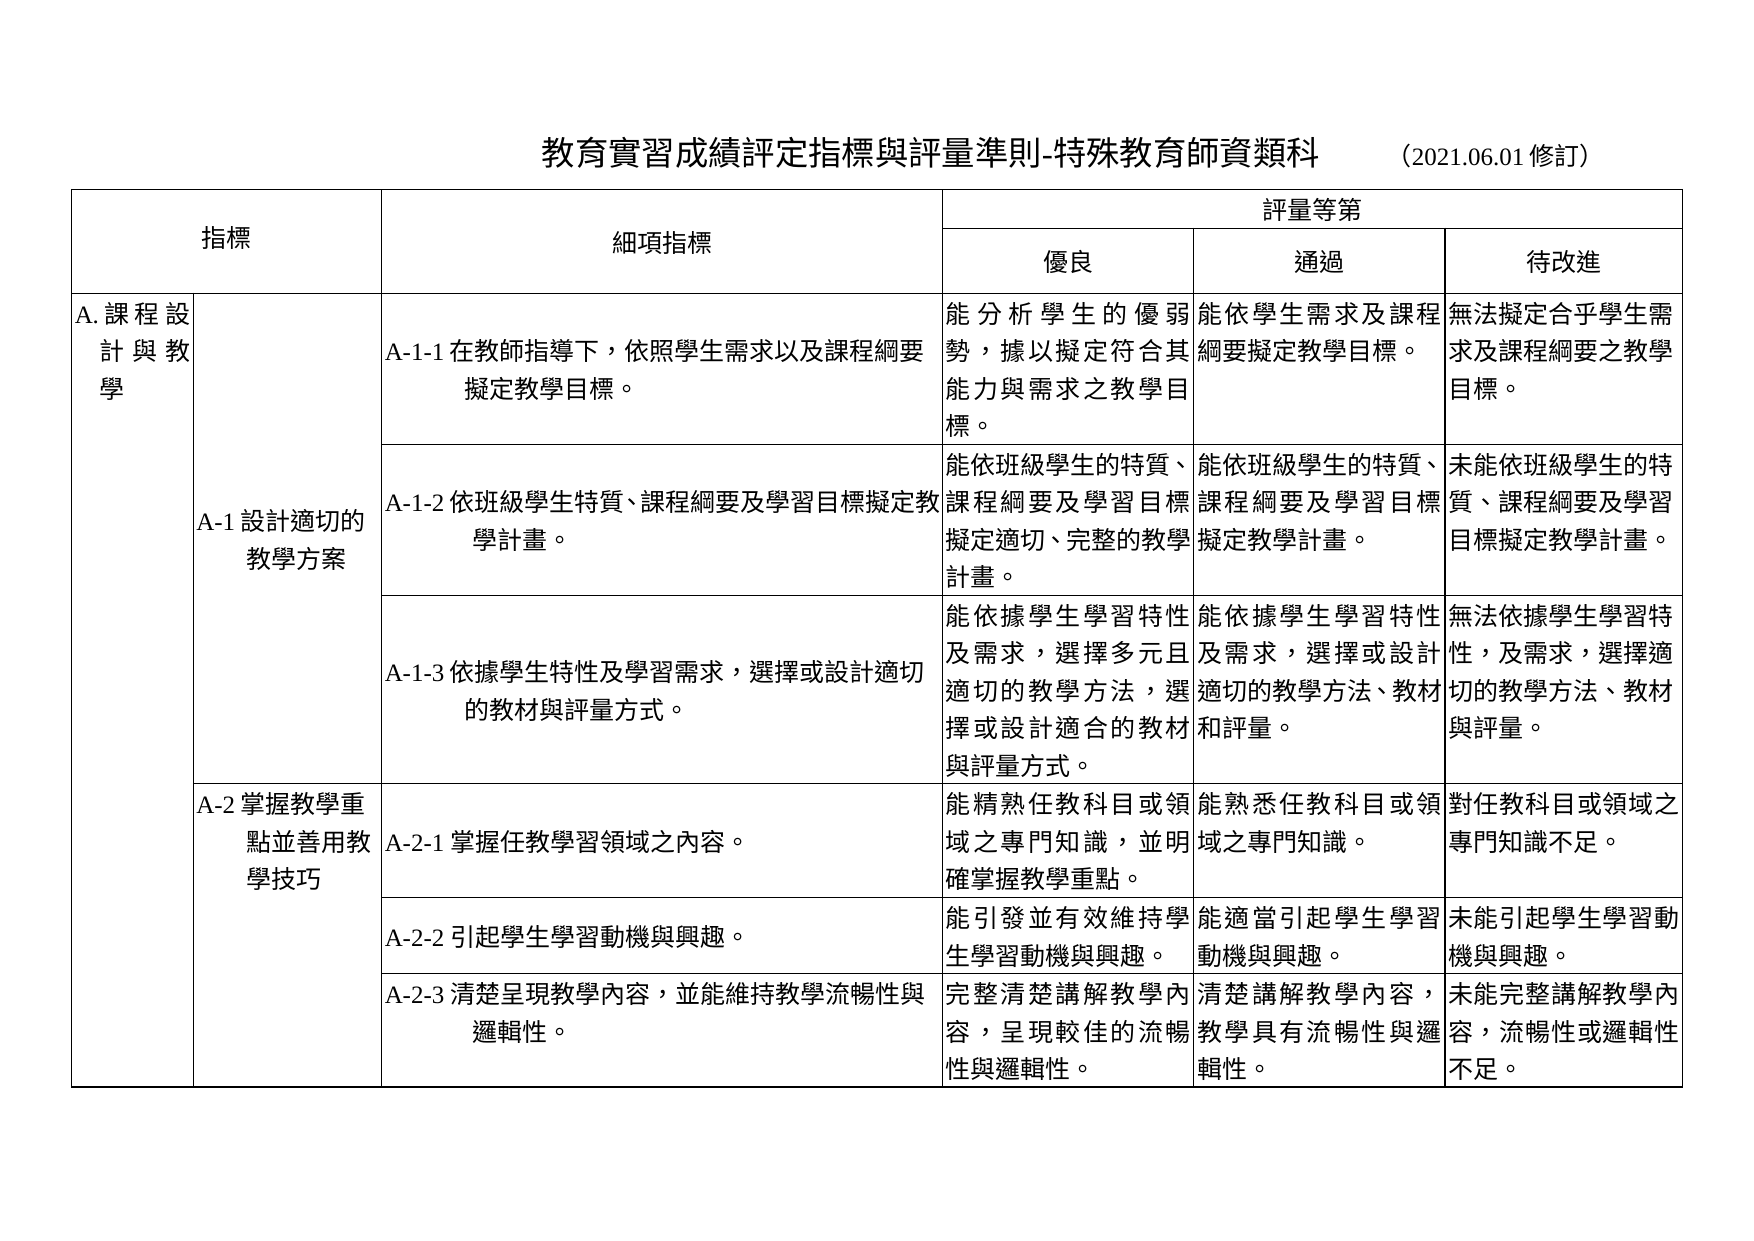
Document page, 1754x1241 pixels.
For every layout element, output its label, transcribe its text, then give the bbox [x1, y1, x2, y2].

table_cell 優良 [943, 229, 1193, 293]
table_cell 能依學生需求及課程綱要擬定教學目標。 [1194, 294, 1444, 444]
table_cell 能熟悉任教科目或領域之專門知識。 [1194, 784, 1444, 897]
table_cell 能分析學生的優弱勢，據以擬定符合其能力與需求之教學目標。 [943, 294, 1193, 444]
table_cell A-1-2依班級學生特質、課程綱要及學習目標擬定教學計畫。 [382, 445, 942, 595]
table_cell 清楚講解教學內容，教學具有流暢性與邏輯性。 [1194, 974, 1444, 1086]
table_cell 未能引起學生學習動機與興趣。 [1446, 898, 1682, 973]
table_cell 能適當引起學生學習動機與興趣。 [1194, 898, 1444, 973]
table_header 指標 [72, 190, 381, 293]
table_cell 能引發並有效維持學生學習動機與興趣。 [943, 898, 1193, 973]
table_header 細項指標 [382, 190, 942, 293]
table_cell 能依據學生學習特性及需求，選擇多元且適切的教學方法，選擇或設計適合的教材與評量方式。 [943, 596, 1193, 783]
table_cell 對任教科目或領域之專門知識不足。 [1446, 784, 1682, 897]
table_cell A-2-3 清楚呈現教學內容，並能維持教學流暢性與邏輯性。 [382, 974, 942, 1086]
table_cell A.課程設計與教學 [72, 294, 193, 1086]
table_cell A-1-3依據學生特性及學習需求，選擇或設計適切的教材與評量方式。 [382, 596, 942, 783]
table_cell A-1-1在教師指導下，依照學生需求以及課程綱要擬定教學目標。 [382, 294, 942, 444]
table_cell 通過 [1194, 229, 1444, 293]
table_cell A-2掌握教學重點並善用教學技巧 [194, 784, 381, 1086]
table_cell 待改進 [1446, 229, 1682, 293]
table_cell 能依班級學生的特質、課程綱要及學習目標擬定適切、完整的教學計畫。 [943, 445, 1193, 595]
text 教育實習成績評定指標與評量準則-特殊教育師資類科 （2021.06.01修訂） [75, 114, 1679, 189]
table_cell 完整清楚講解教學內容，呈現較佳的流暢性與邏輯性。 [943, 974, 1193, 1086]
table_cell 未能依班級學生的特質、課程綱要及學習目標擬定教學計畫。 [1446, 445, 1682, 595]
table_cell 無法依據學生學習特性，及需求，選擇適切的教學方法、教材與評量。 [1446, 596, 1682, 783]
table_cell 未能完整講解教學內容，流暢性或邏輯性不足。 [1446, 974, 1682, 1086]
table_cell 能精熟任教科目或領域之專門知識，並明確掌握教學重點。 [943, 784, 1193, 897]
table_header 評量等第 [943, 190, 1682, 227]
table_cell A-1設計適切的教學方案 [194, 294, 381, 783]
table_cell 能依班級學生的特質、課程綱要及學習目標擬定教學計畫。 [1194, 445, 1444, 595]
table_cell 能依據學生學習特性及需求，選擇或設計適切的教學方法、教材和評量。 [1194, 596, 1444, 783]
table_cell A-2-1 掌握任教學習領域之內容。 [382, 784, 942, 897]
table_cell 無法擬定合乎學生需求及課程綱要之教學目標。 [1446, 294, 1682, 444]
table_cell A-2-2 引起學生學習動機與興趣。 [382, 898, 942, 973]
